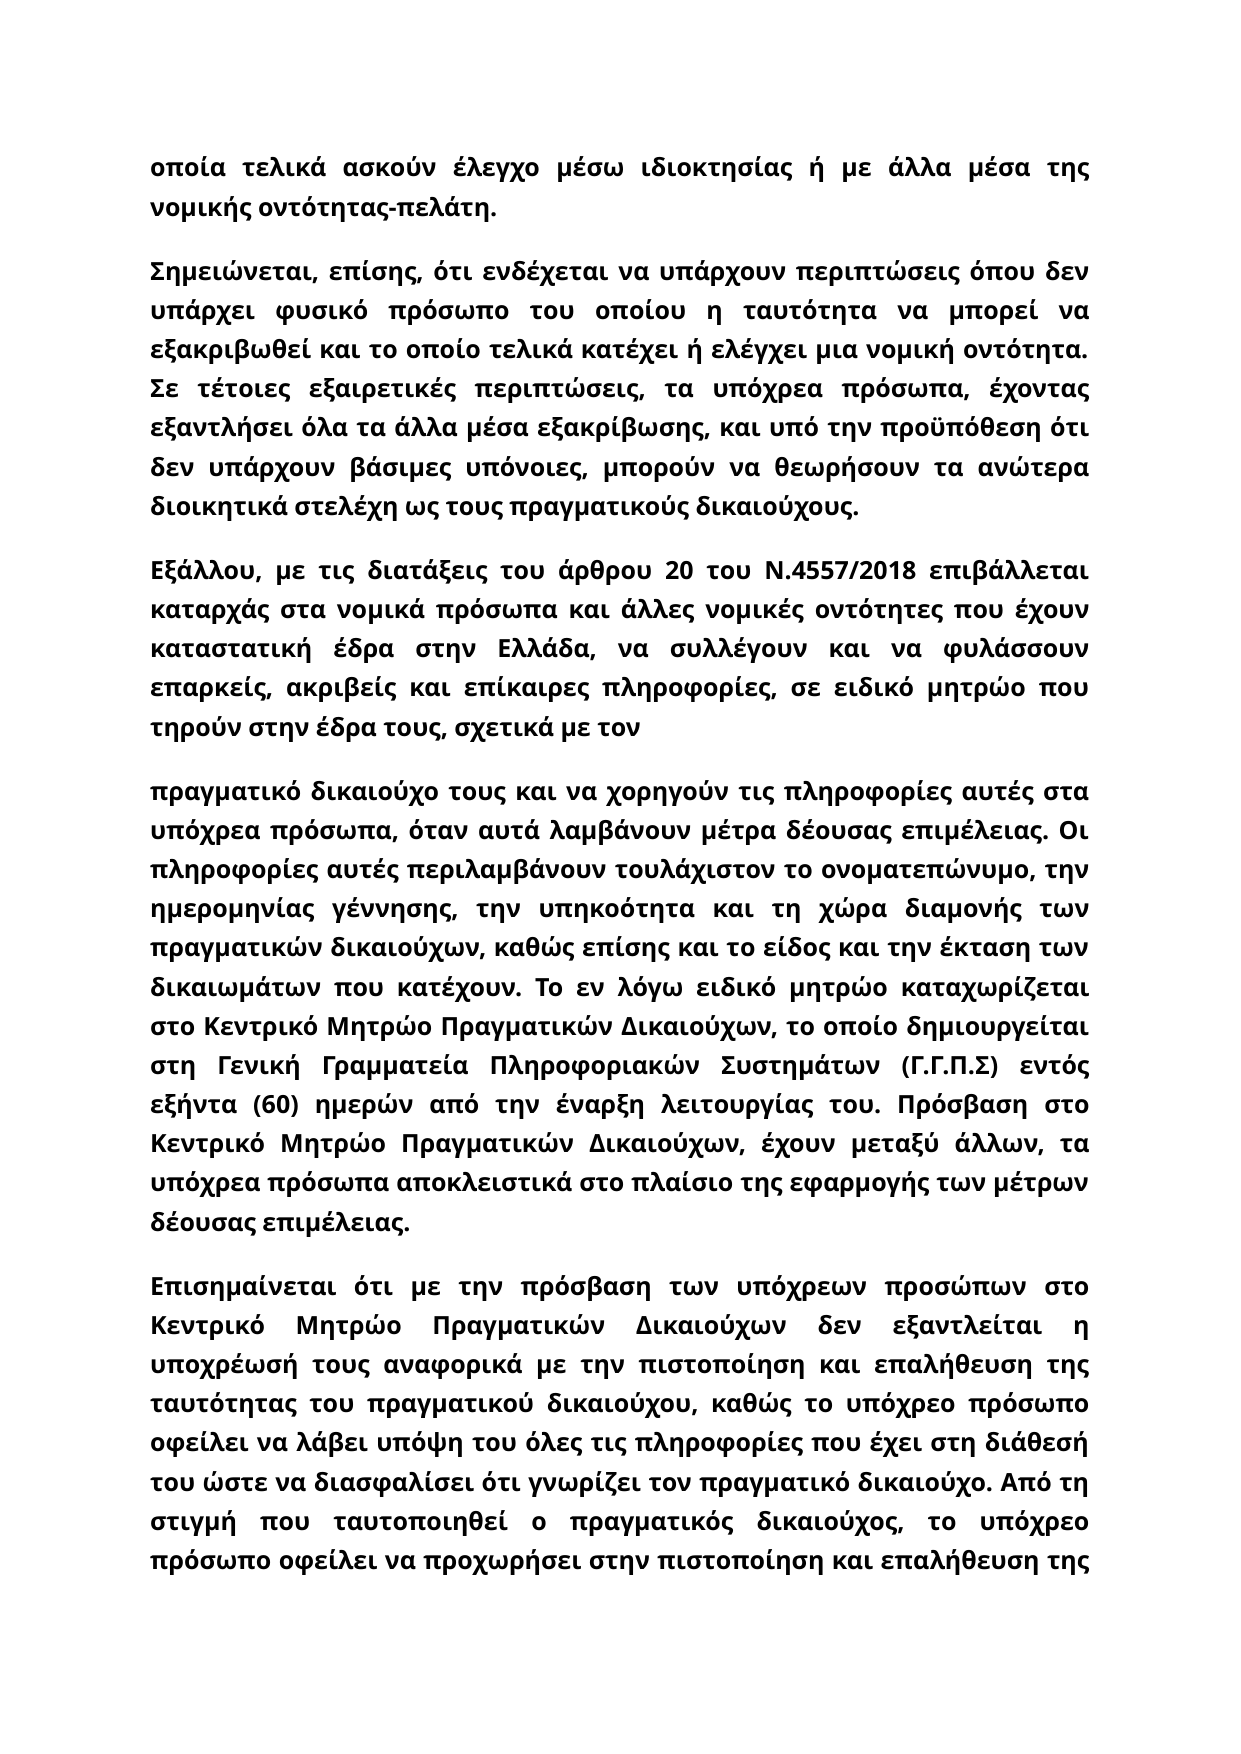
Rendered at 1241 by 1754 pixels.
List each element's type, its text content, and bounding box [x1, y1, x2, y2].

text Σημειώνεται, επίσης, ότι ενδέχεται να υπάρχουν περιπτώσεις όπου δεν υπάρχει φυσικό πρόσωπο του οποίου η ταυτότητα να μπορεί να εξακριβωθεί και το οποίο τελικά κατέχει ή ελέγχει μια νομική οντότητα. Σε τέτοιες εξαιρετικές περιπτώσεις, τα υπόχρεα πρόσωπα, έχοντας εξαντλήσει όλα τα άλλα μέσα εξακρίβωσης, και υπό την προϋπόθεση ότι δεν υπάρχουν βάσιμες υπόνοιες, μπορούν να θεωρήσουν τα ανώτερα διοικητικά στελέχη ως τους πραγματικούς δικαιούχους. [150, 253, 1090, 522]
text Επισημαίνεται ότι με την πρόσβαση των υπόχρεων προσώπων στο Κεντρικό Μητρώο Πραγματικών Δικαιούχων δεν εξαντλείται η υποχρέωσή τους αναφορικά με την πιστοποίηση και επαλήθευση της ταυτότητας του πραγματικού δικαιούχου, καθώς το υπόχρεο πρόσωπο οφείλει να λάβει υπόψη του όλες τις πληροφορίες που έχει στη διάθεσή του ώστε να διασφαλίσει ότι γνωρίζει τον πραγματικό δικαιούχο. Από τη στιγμή που ταυτοποιηθεί ο πραγματικός δικαιούχος, το υπόχρεο πρόσωπο οφείλει να προχωρήσει στην πιστοποίηση και επαλήθευση της [150, 1268, 1090, 1577]
text Εξάλλου, με τις διατάξεις του άρθρου 20 του Ν.4557/2018 επιβάλλεται καταρχάς στα νομικά πρόσωπα και άλλες νομικές οντότητες που έχουν καταστατική έδρα στην Ελλάδα, να συλλέγουν και να φυλάσσουν επαρκείς, ακριβείς και επίκαιρες πληροφορίες, σε ειδικό μητρώο που τηρούν στην έδρα τους, σχετικά με τον [150, 552, 1090, 743]
text πραγματικό δικαιούχο τους και να χορηγούν τις πληροφορίες αυτές στα υπόχρεα πρόσωπα, όταν αυτά λαμβάνουν μέτρα δέουσας επιμέλειας. Οι πληροφορίες αυτές περιλαμβάνουν τουλάχιστον το ονοματεπώνυμο, την ημερομηνίας γέννησης, την υπηκοότητα και τη χώρα διαμονής των πραγματικών δικαιούχων, καθώς επίσης και το είδος και την έκταση των δικαιωμάτων που κατέχουν. Το εν λόγω ειδικό μητρώο καταχωρίζεται στο Κεντρικό Μητρώο Πραγματικών Δικαιούχων, το οποίο δημιουργείται στη Γενική Γραμματεία Πληροφοριακών Συστημάτων (Γ.Γ.Π.Σ) εντός εξήντα (60) ημερών από την έναρξη λειτουργίας του. Πρόσβαση στο Κεντρικό Μητρώο Πραγματικών Δικαιούχων, έχουν μεταξύ άλλων, τα υπόχρεα πρόσωπα αποκλειστικά στο πλαίσιο της εφαρμογής των μέτρων δέουσας επιμέλειας. [150, 773, 1090, 1238]
text οποία τελικά ασκούν έλεγχο μέσω ιδιοκτησίας ή με άλλα μέσα της νομικής οντότητας-πελάτη. [150, 150, 1090, 223]
